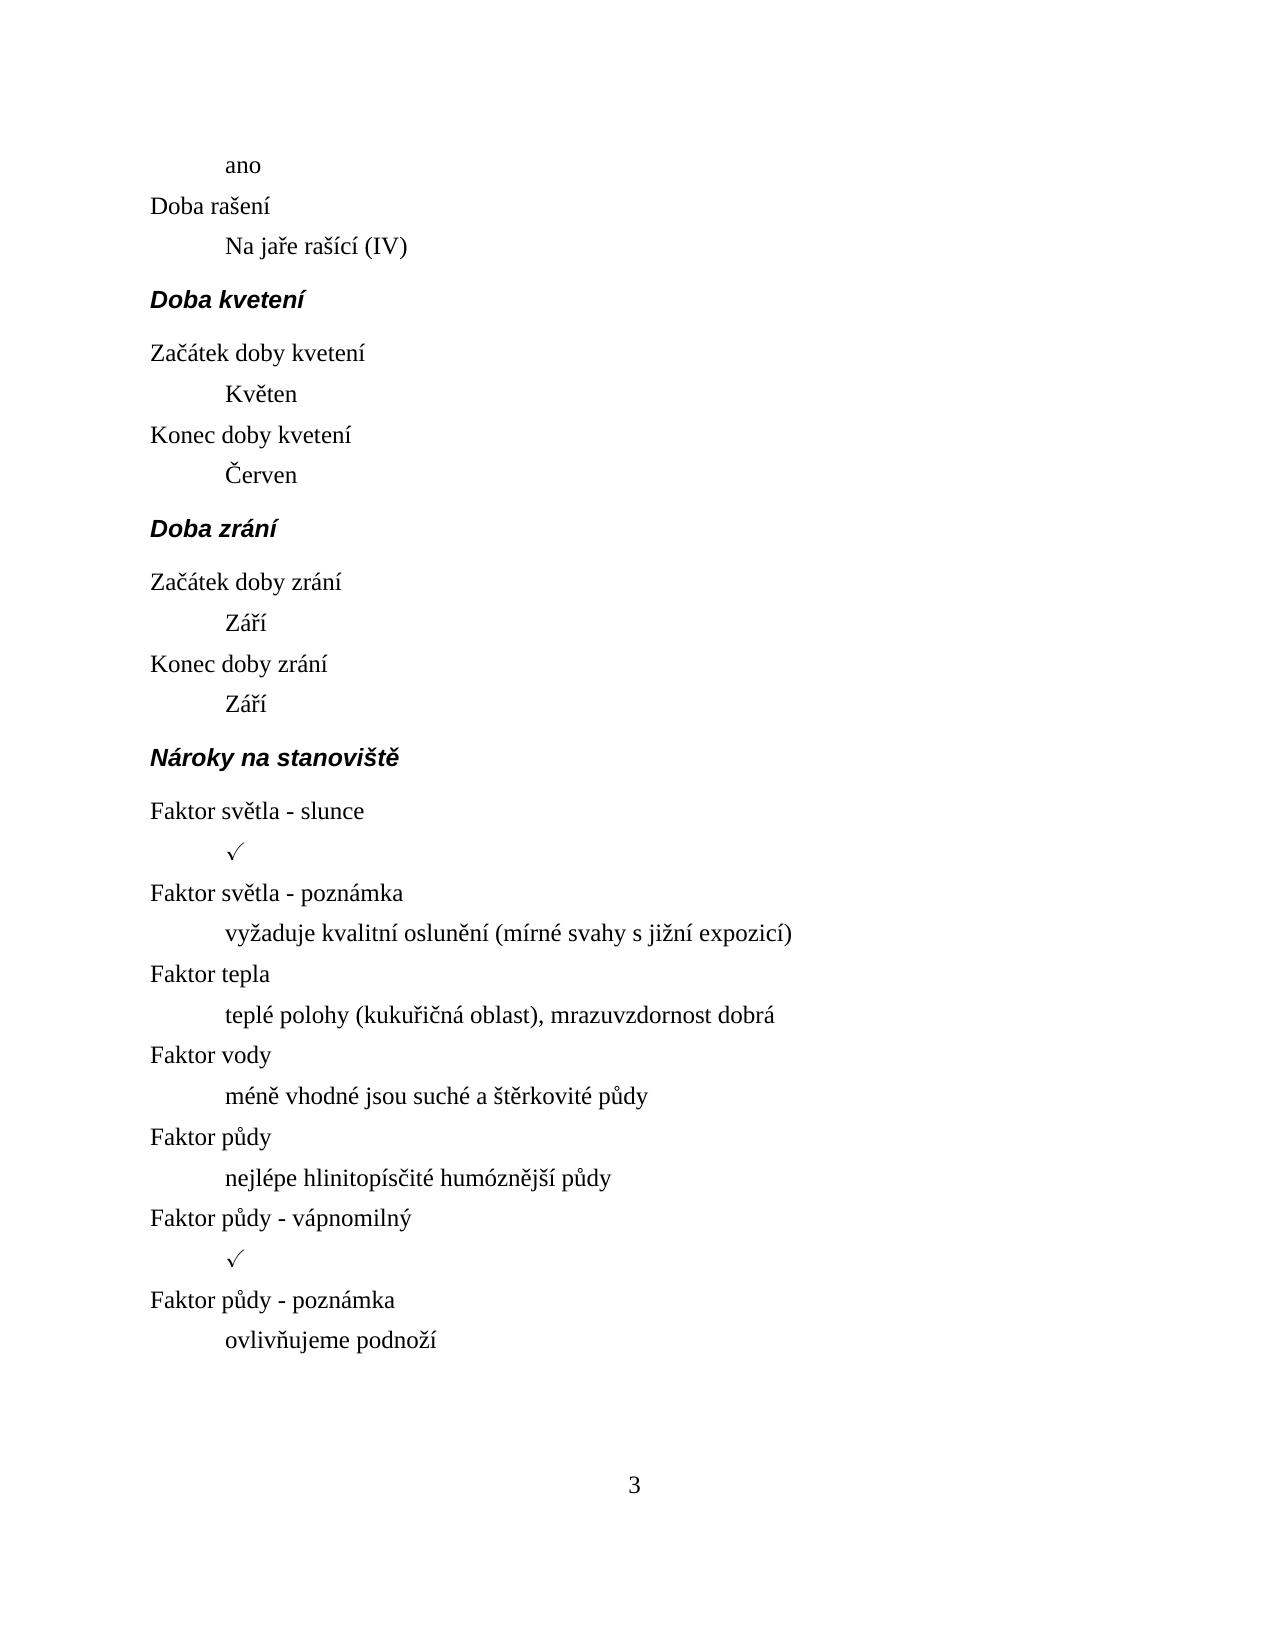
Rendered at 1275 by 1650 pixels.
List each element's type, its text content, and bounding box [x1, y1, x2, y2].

text Květen [225, 379, 1125, 408]
text Faktor tepla [150, 959, 1125, 988]
text ano [225, 150, 1125, 179]
text ✓ [225, 1244, 1125, 1273]
text Faktor půdy - vápnomilný [150, 1203, 1125, 1232]
text Faktor půdy - poznámka [150, 1285, 1125, 1314]
text ✓ [225, 837, 1125, 866]
subtitle Nároky na stanoviště [150, 743, 1125, 772]
text Doba rašení [150, 191, 1125, 219]
text Červen [225, 460, 1125, 489]
text vyžaduje kvalitní oslunění (mírné svahy s jižní expozicí) [225, 918, 1125, 947]
text nejlépe hlinitopísčité humóznější půdy [225, 1163, 1125, 1191]
text Faktor půdy [150, 1122, 1125, 1151]
text Faktor vody [150, 1041, 1125, 1069]
text Faktor světla - poznámka [150, 878, 1125, 906]
text Začátek doby zrání [150, 567, 1125, 596]
text Faktor světla - slunce [150, 796, 1125, 825]
text Na jaře rašící (IV) [225, 231, 1125, 260]
text méně vhodné jsou suché a štěrkovité půdy [225, 1081, 1125, 1110]
subtitle Doba zrání [150, 514, 1125, 543]
text ovlivňujeme podnoží [225, 1326, 1125, 1354]
text Konec doby zrání [150, 649, 1125, 677]
subtitle Doba kvetení [150, 285, 1125, 314]
text Začátek doby kvetení [150, 338, 1125, 367]
text Září [225, 689, 1125, 718]
text Konec doby kvetení [150, 420, 1125, 448]
text teplé polohy (kukuřičná oblast), mrazuvzdornost dobrá [225, 1000, 1125, 1028]
text Září [225, 608, 1125, 637]
